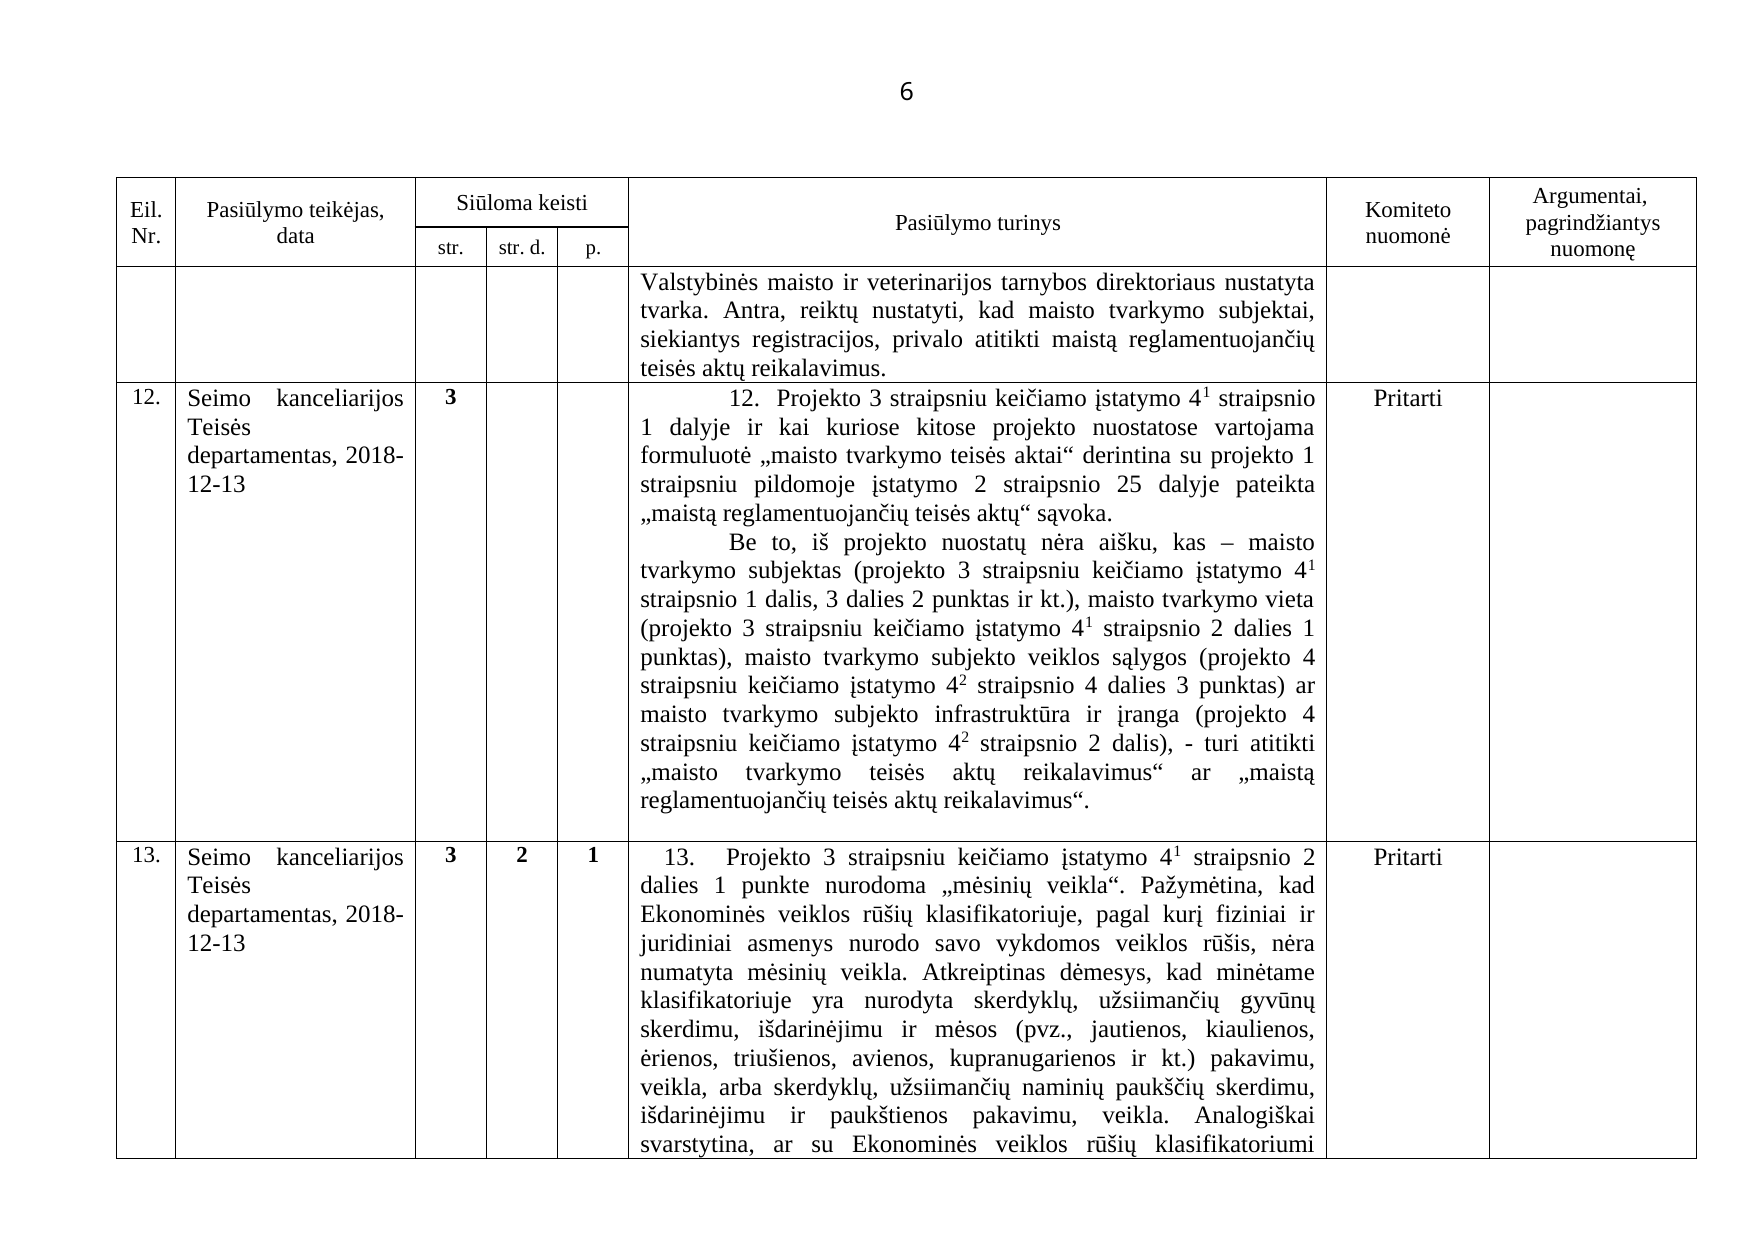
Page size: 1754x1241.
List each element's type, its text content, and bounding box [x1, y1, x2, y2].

table_cell 2 [487, 842, 557, 1158]
table_header Pasiūlymo teikėjas, data [176, 178, 415, 266]
table_cell str. [416, 228, 486, 266]
table_header Eil. Nr. [117, 178, 175, 266]
table_header Pasiūlymo turinys [629, 178, 1326, 266]
table_cell p. [558, 228, 628, 266]
table_cell str. d. [487, 228, 557, 266]
table_cell 1 [558, 842, 628, 1158]
table_header Argumentai, pagrindžiantys nuomonę [1490, 178, 1696, 266]
table_cell [558, 383, 628, 841]
table_cell [1490, 383, 1696, 841]
table_cell 3 [416, 842, 486, 1158]
table_cell 13. [117, 842, 175, 1158]
table_cell [416, 267, 486, 382]
table_cell [117, 267, 175, 382]
table_cell Seimo kanceliarijos Teisės departamentas, 2018-12-13 [176, 842, 415, 1158]
table_cell Valstybinės maisto ir veterinarijos tarnybos direktoriaus nustatyta tvarka. Antra, reiktų nustatyti, kad maisto tvarkymo subjektai, siekiantys registracijos, privalo atitikti maistą reglamentuojančių teisės aktų reikalavimus. [629, 267, 1326, 382]
table_cell 12. Projekto 3 straipsniu keičiamo įstatymo 41 straipsnio 1 dalyje ir kai kuriose kitose projekto nuostatose vartojama formuluotė „maisto tvarkymo teisės aktai“ derintina su projekto 1 straipsniu pildomoje įstatymo 2 straipsnio 25 dalyje pateikta „maistą reglamentuojančių teisės aktų“ sąvoka. Be to, iš projekto nuostatų nėra aišku, kas – maisto tvarkymo subjektas (projekto 3 straipsniu keičiamo įstatymo 41 straipsnio 1 dalis, 3 dalies 2 punktas ir kt.), maisto tvarkymo vieta (projekto 3 straipsniu keičiamo įstatymo 41 straipsnio 2 dalies 1 punktas), maisto tvarkymo subjekto veiklos sąlygos (projekto 4 straipsniu keičiamo įstatymo 42 straipsnio 4 dalies 3 punktas) ar maisto tvarkymo subjekto infrastruktūra ir įranga (projekto 4 straipsniu keičiamo įstatymo 42 straipsnio 2 dalis), - turi atitikti „maisto tvarkymo teisės aktų reikalavimus“ ar „maistą reglamentuojančių teisės aktų reikalavimus“. [629, 383, 1326, 841]
table_cell Seimo kanceliarijos Teisės departamentas, 2018-12-13 [176, 383, 415, 841]
table_cell [176, 267, 415, 382]
table_cell Pritarti [1327, 842, 1489, 1158]
table_cell [558, 267, 628, 382]
table_cell [487, 383, 557, 841]
table_cell [1327, 267, 1489, 382]
table_cell Pritarti [1327, 383, 1489, 841]
table_cell [1490, 267, 1696, 382]
table_header Komiteto nuomonė [1327, 178, 1489, 266]
table_cell [487, 267, 557, 382]
table_cell 13. Projekto 3 straipsniu keičiamo įstatymo 41 straipsnio 2 dalies 1 punkte nurodoma „mėsinių veikla“. Pažymėtina, kad Ekonominės veiklos rūšių klasifikatoriuje, pagal kurį fiziniai ir juridiniai asmenys nurodo savo vykdomos veiklos rūšis, nėra numatyta mėsinių veikla. Atkreiptinas dėmesys, kad minėtame klasifikatoriuje yra nurodyta skerdyklų, užsiimančių gyvūnų skerdimu, išdarinėjimu ir mėsos (pvz., jautienos, kiaulienos, ėrienos, triušienos, avienos, kupranugarienos ir kt.) pakavimu, veikla, arba skerdyklų, užsiimančių naminių paukščių skerdimu, išdarinėjimu ir paukštienos pakavimu, veikla. Analogiškai svarstytina, ar su Ekonominės veiklos rūšių klasifikatoriumi [629, 842, 1326, 1158]
table_header Siūloma keisti [416, 178, 628, 226]
table_cell 3 [416, 383, 486, 841]
table_cell [1490, 842, 1696, 1158]
table_cell 12. [117, 383, 175, 841]
